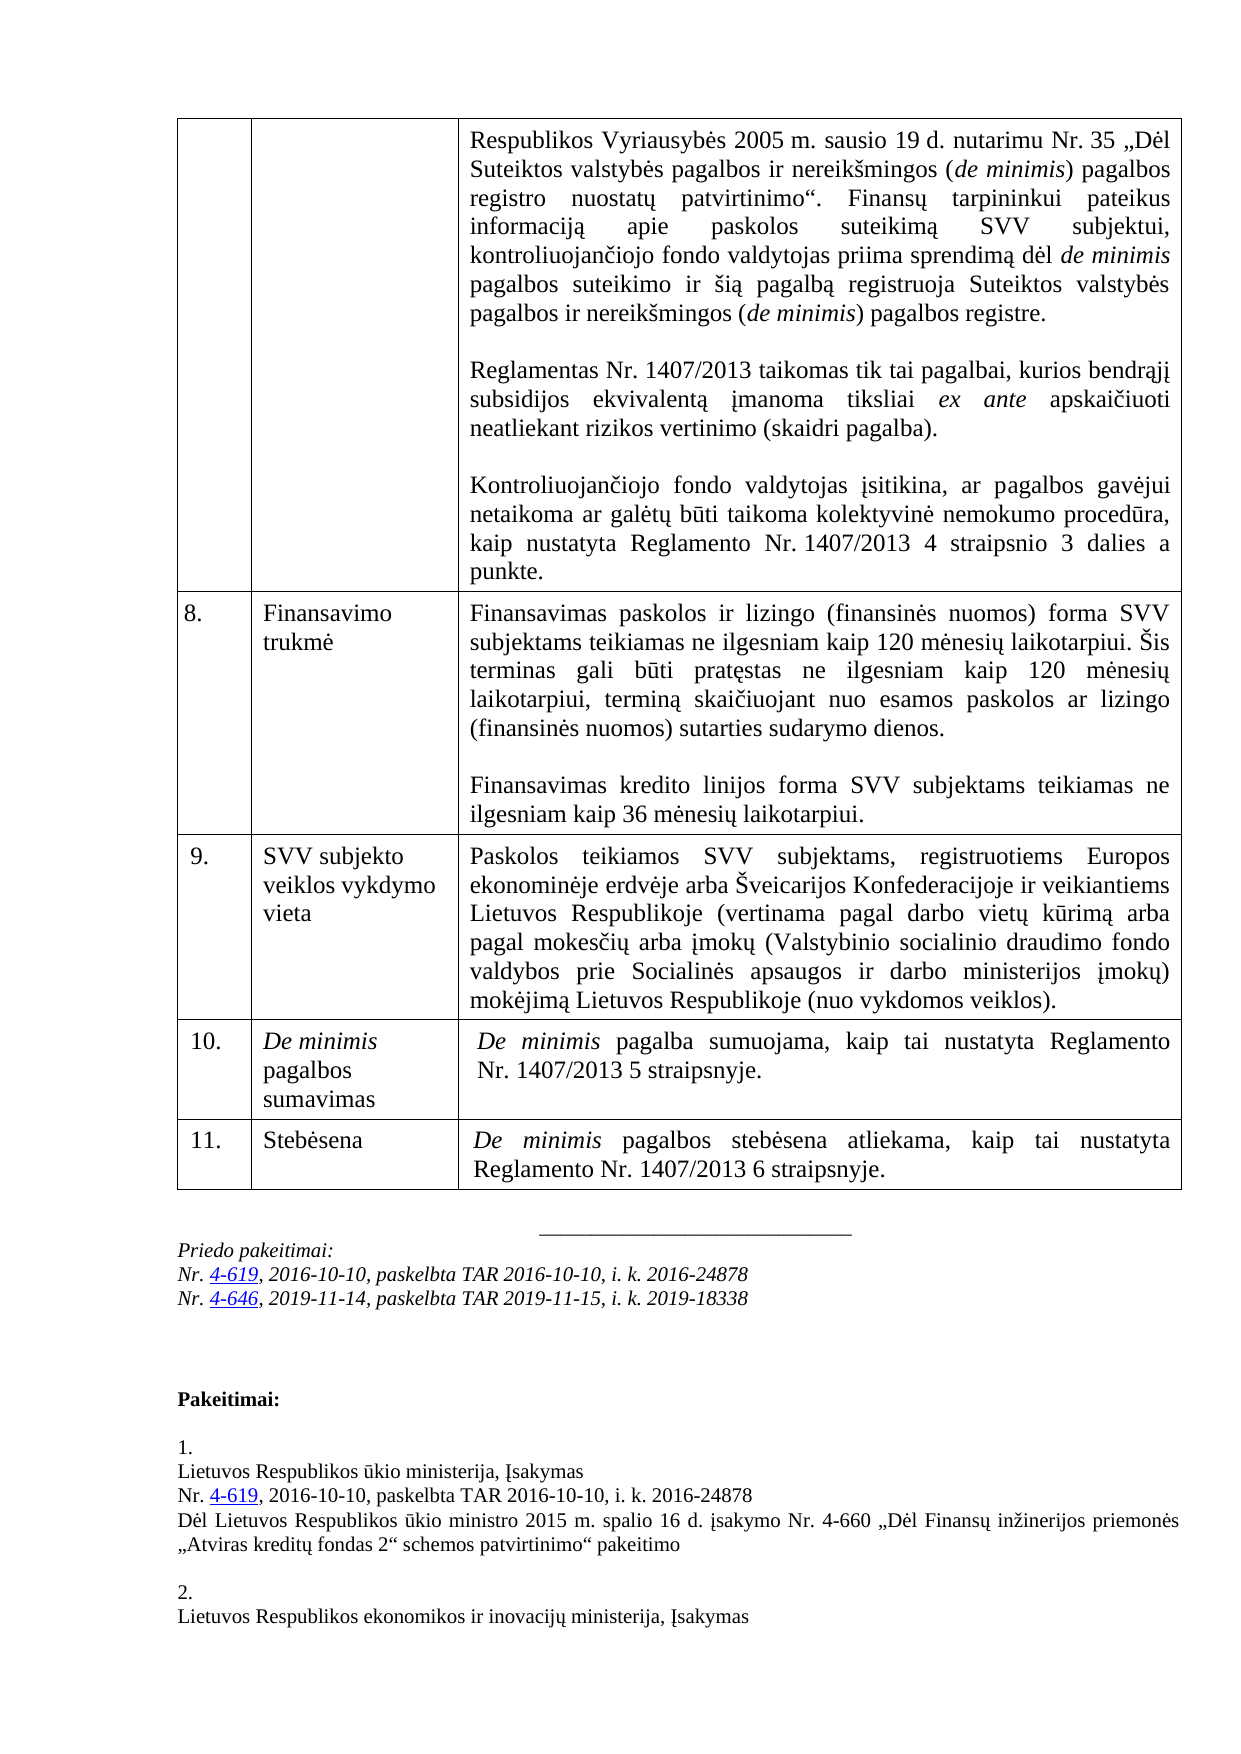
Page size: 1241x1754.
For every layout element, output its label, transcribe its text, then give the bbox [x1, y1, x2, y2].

table_cell Stebėsena [252, 1120, 458, 1189]
text ______________________________ [177, 1214, 1181, 1238]
text Pakeitimai: [177, 1387, 1181, 1411]
table_cell Paskolos teikiamos SVV subjektams, registruotiems Europos ekonominėje erdvėje arba Šveicarijos Konfederacijoje ir veikiantiems Lietuvos Respublikoje (vertinama pagal darbo vietų kūrimą arba pagal mokesčių arba įmokų (Valstybinio socialinio draudimo fondo valdybos prie Socialinės apsaugos ir darbo ministerijos įmokų) mokėjimą Lietuvos Respublikoje (nuo vykdomos veiklos). [459, 835, 1181, 1019]
text Nr. 4-619, 2016-10-10, paskelbta TAR 2016-10-10, i. k. 2016-24878 [177, 1262, 1181, 1286]
table_cell Respublikos Vyriausybės 2005 m. sausio 19 d. nutarimu Nr. 35 „Dėl Suteiktos valstybės pagalbos ir nereikšmingos (de minimis) pagalbos registro nuostatų patvirtinimo“. Finansų tarpininkui pateikus informaciją apie paskolos suteikimą SVV subjektui, kontroliuojančiojo fondo valdytojas priima sprendimą dėl de minimis pagalbos suteikimo ir šią pagalbą registruoja Suteiktos valstybės pagalbos ir nereikšmingos (de minimis) pagalbos registre. Reglamentas Nr. 1407/2013 taikomas tik tai pagalbai, kurios bendrąjį subsidijos ekvivalentą įmanoma tiksliai ex ante apskaičiuoti neatliekant rizikos vertinimo (skaidri pagalba). Kontroliuojančiojo fondo valdytojas įsitikina, ar pagalbos gavėjui netaikoma ar galėtų būti taikoma kolektyvinė nemokumo procedūra, kaip nustatyta Reglamento Nr. 1407/2013 4 straipsnio 3 dalies a punkte. [459, 119, 1181, 591]
table_cell De minimis pagalbos sumavimas [252, 1020, 458, 1118]
text 2. [177, 1580, 1181, 1604]
text Nr. 4-646, 2019-11-14, paskelbta TAR 2019-11-15, i. k. 2019-18338 [177, 1286, 1181, 1310]
text Dėl Lietuvos Respublikos ūkio ministro 2015 m. spalio 16 d. įsakymo Nr. 4-660 „Dėl Finansų inžinerijos priemonės „Atviras kreditų fondas 2“ schemos patvirtinimo“ pakeitimo [177, 1507, 1181, 1556]
table_cell Finansavimas paskolos ir lizingo (finansinės nuomos) forma SVV subjektams teikiamas ne ilgesniam kaip 120 mėnesių laikotarpiui. Šis terminas gali būti pratęstas ne ilgesniam kaip 120 mėnesių laikotarpiui, terminą skaičiuojant nuo esamos paskolos ar lizingo (finansinės nuomos) sutarties sudarymo dienos. Finansavimas kredito linijos forma SVV subjektams teikiamas ne ilgesniam kaip 36 mėnesių laikotarpiui. [459, 592, 1181, 834]
table_cell 10. [178, 1020, 251, 1118]
table_cell 9. [178, 835, 251, 1019]
text Lietuvos Respublikos ūkio ministerija, Įsakymas [177, 1459, 1181, 1483]
text 1. [177, 1435, 1181, 1459]
table_cell [178, 119, 251, 591]
table_cell De minimis pagalbos stebėsena atliekama, kaip tai nustatyta Reglamento Nr. 1407/2013 6 straipsnyje. [459, 1120, 1181, 1189]
table_cell De minimis pagalba sumuojama, kaip tai nustatyta Reglamento Nr. 1407/2013 5 straipsnyje. [459, 1020, 1181, 1118]
text Nr. 4-619, 2016-10-10, paskelbta TAR 2016-10-10, i. k. 2016-24878 [177, 1483, 1181, 1507]
table_cell [252, 119, 458, 591]
table_cell SVV subjekto veiklos vykdymo vieta [252, 835, 458, 1019]
text Priedo pakeitimai: [177, 1238, 1181, 1262]
table_cell 11. [178, 1120, 251, 1189]
table_cell 8. [178, 592, 251, 834]
table_cell Finansavimo trukmė [252, 592, 458, 834]
text Lietuvos Respublikos ekonomikos ir inovacijų ministerija, Įsakymas [177, 1604, 1181, 1628]
